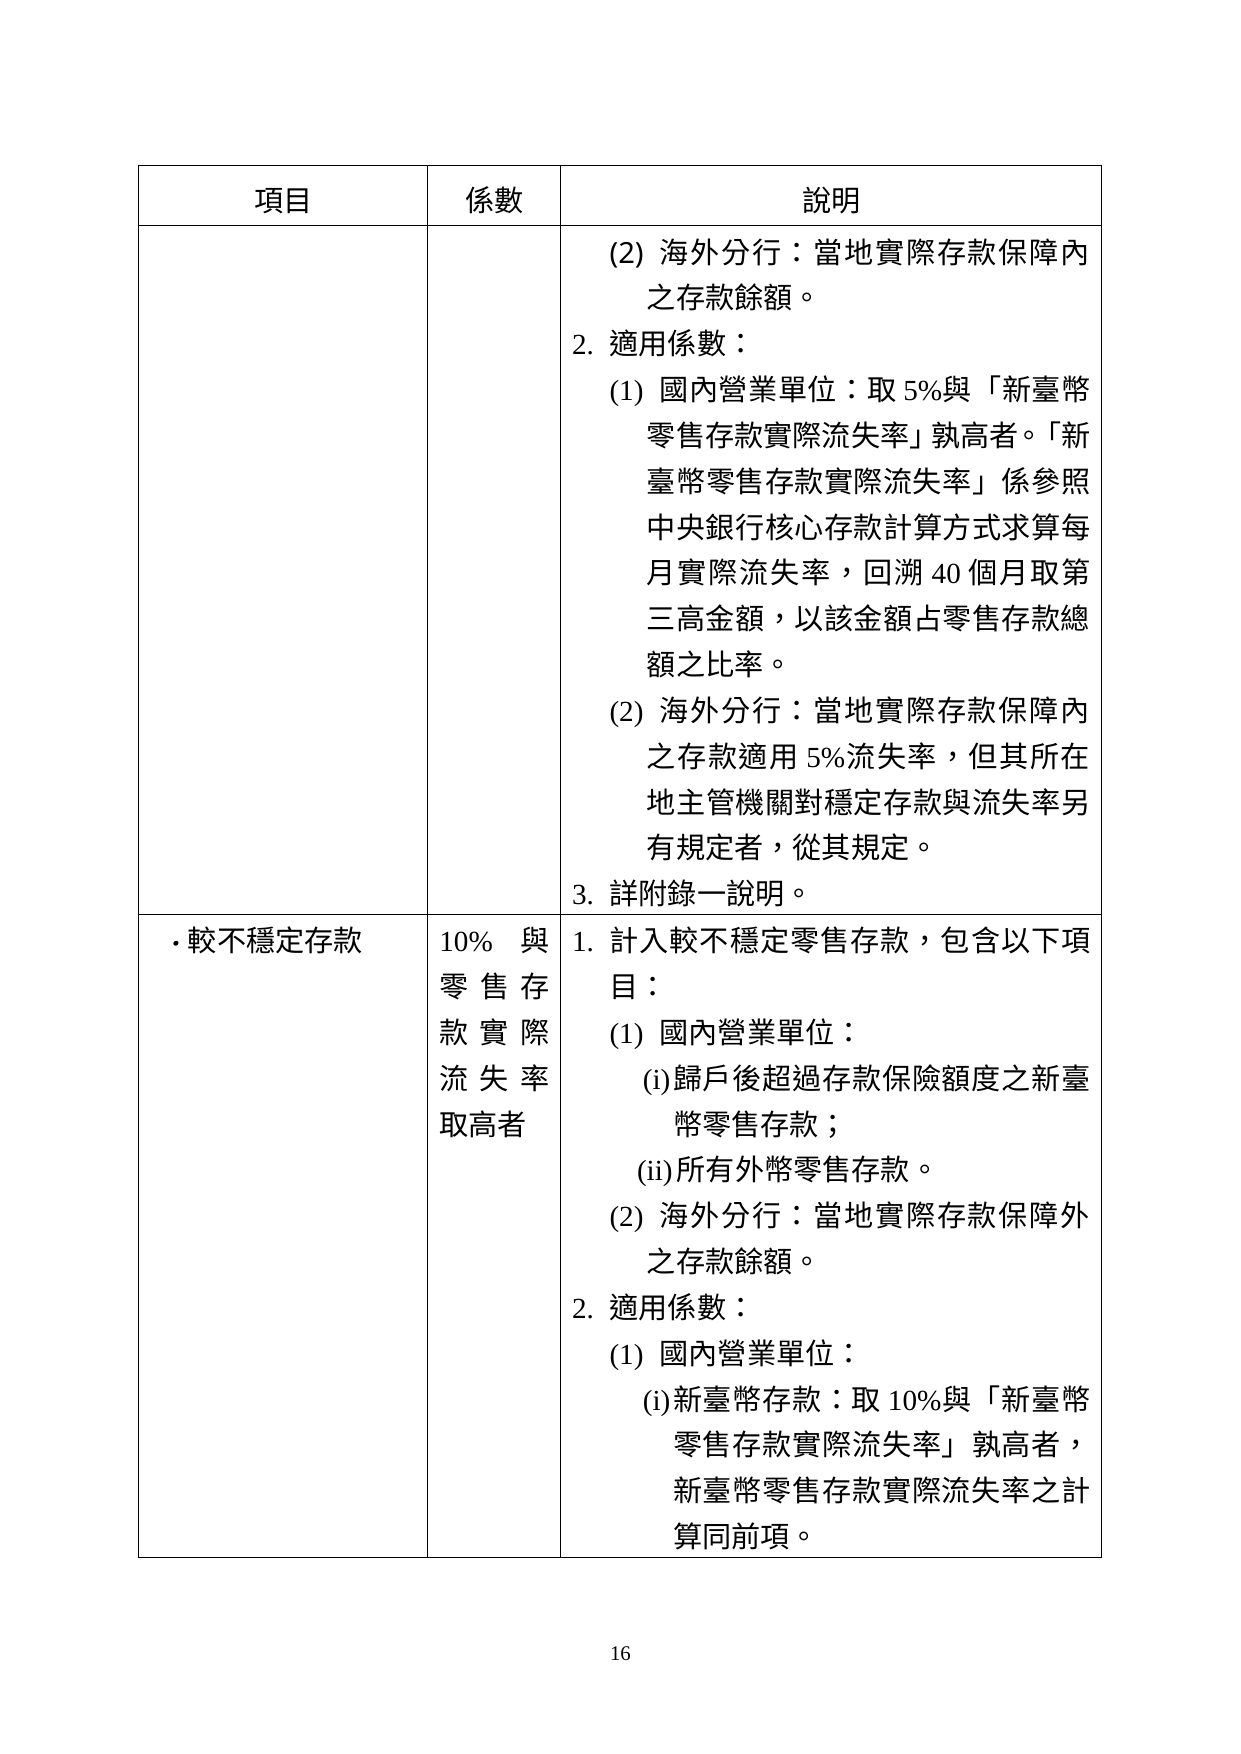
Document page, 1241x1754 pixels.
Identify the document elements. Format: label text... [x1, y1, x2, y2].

table_cell 10%與零售存款實際流失率取高者 [428, 915, 560, 1557]
table_header 項目 [139, 166, 427, 225]
table_cell [428, 226, 560, 914]
table_cell 較不穩定存款 [139, 915, 427, 1557]
table_header 係數 [428, 166, 560, 225]
table_cell 計入較不穩定零售存款，包含以下項目： 國內營業單位： 歸戶後超過存款保險額度之新臺幣零售存款； 所有外幣零售存款。 海外分行：當地實際存款保障外之存款餘額。 適用係數： 國內營業單位： 新臺幣存款：取10%與「新臺幣零售存款實際流失率」孰高者，新臺幣零售存款實際流失率之計算同前項。 外幣存款：適用10%流失率。 海外分行：流失率為10%，但其所在地主管機關對較不穩定存款與流失率另有規定者，從其規定。 詳附錄一說明。 [561, 915, 1101, 1557]
table_cell 計入保額內且較易流失之新臺幣零售存款，包含以下項目： 國內營業單位：計入歸戶後在存款保險額度(目前為新臺幣3佰萬元)內之新臺幣零售穩定存款扣除不易流失之新臺幣零售存款之金額；若為負數，應調整其餘額至零。 海外分行：當地實際存款保障內之存款餘額。 適用係數： 國內營業單位：取5%與「新臺幣零售存款實際流失率」孰高者。「新臺幣零售存款實際流失率」係參照中央銀行核心存款計算方式求算每月實際流失率，回溯40個月取第三高金額，以該金額占零售存款總額之比率。 海外分行：當地實際存款保障內之存款適用5%流失率，但其所在地主管機關對穩定存款與流失率另有規定者，從其規定。 詳附錄一說明。 [561, 226, 1101, 914]
table_cell [139, 226, 427, 914]
table_header 說明 [561, 166, 1101, 225]
